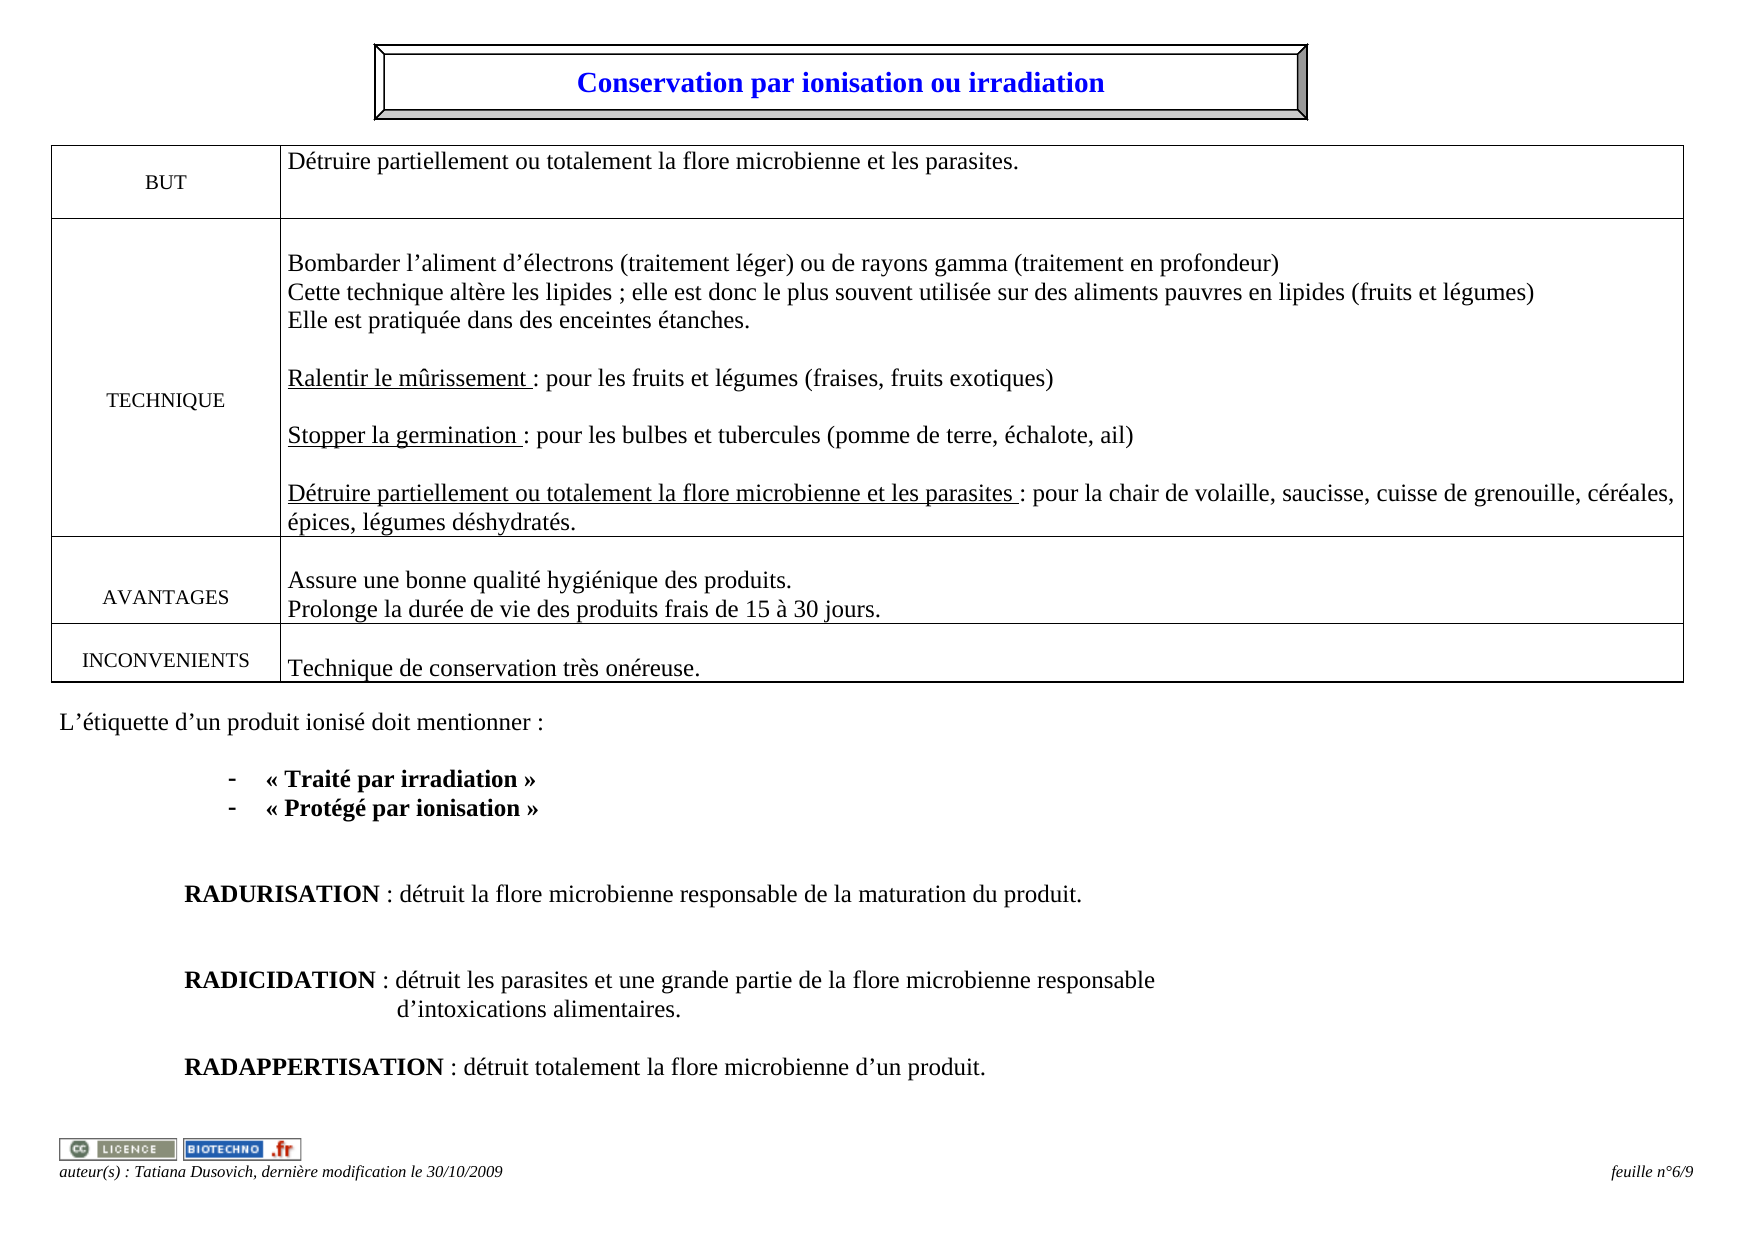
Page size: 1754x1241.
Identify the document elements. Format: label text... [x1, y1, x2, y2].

text d’intoxications alimentaires. [59, 994, 1695, 1023]
text RADURISATION : détruit la flore microbienne responsable de la maturation du produit. [59, 879, 1695, 908]
table_cell Assure une bonne qualité hygiénique des produits. Prolonge la durée de vie des produits frais de 15 à 30 jours. [281, 537, 1683, 623]
text L’étiquette d’un produit ionisé doit mentionner : [59, 707, 1695, 735]
list « Traité par irradiation » [228, 764, 1695, 793]
list « Protégé par ionisation » [228, 793, 1695, 822]
text RADAPPERTISATION : détruit totalement la flore microbienne d’un produit. [59, 1052, 1695, 1080]
table_cell TECHNIQUE [52, 219, 280, 536]
table_header Détruire partiellement ou totalement la flore microbienne et les parasites. [281, 146, 1683, 218]
picture [183, 1138, 302, 1161]
text RADICIDATION : détruit les parasites et une grande partie de la flore microbienne responsable [59, 965, 1695, 994]
table_cell Technique de conservation très onéreuse. [281, 624, 1683, 681]
picture [59, 1138, 178, 1161]
table_header BUT [52, 146, 280, 218]
table_cell AVANTAGES [52, 537, 280, 623]
table_cell Bombarder l’aliment d’électrons (traitement léger) ou de rayons gamma (traitement en profondeur) Cette technique altère les lipides ; elle est donc le plus souvent utilisée sur des aliments pauvres en lipides (fruits et légumes) Elle est pratiquée dans des enceintes étanches. Ralentir le mûrissement : pour les fruits et légumes (fraises, fruits exotiques) Stopper la germination : pour les bulbes et tubercules (pomme de terre, échalote, ail) Détruire partiellement ou totalement la flore microbienne et les parasites : pour la chair de volaille, saucisse, cuisse de grenouille, céréales, épices, légumes déshydratés. [281, 219, 1683, 536]
table_cell INCONVENIENTS [52, 624, 280, 681]
